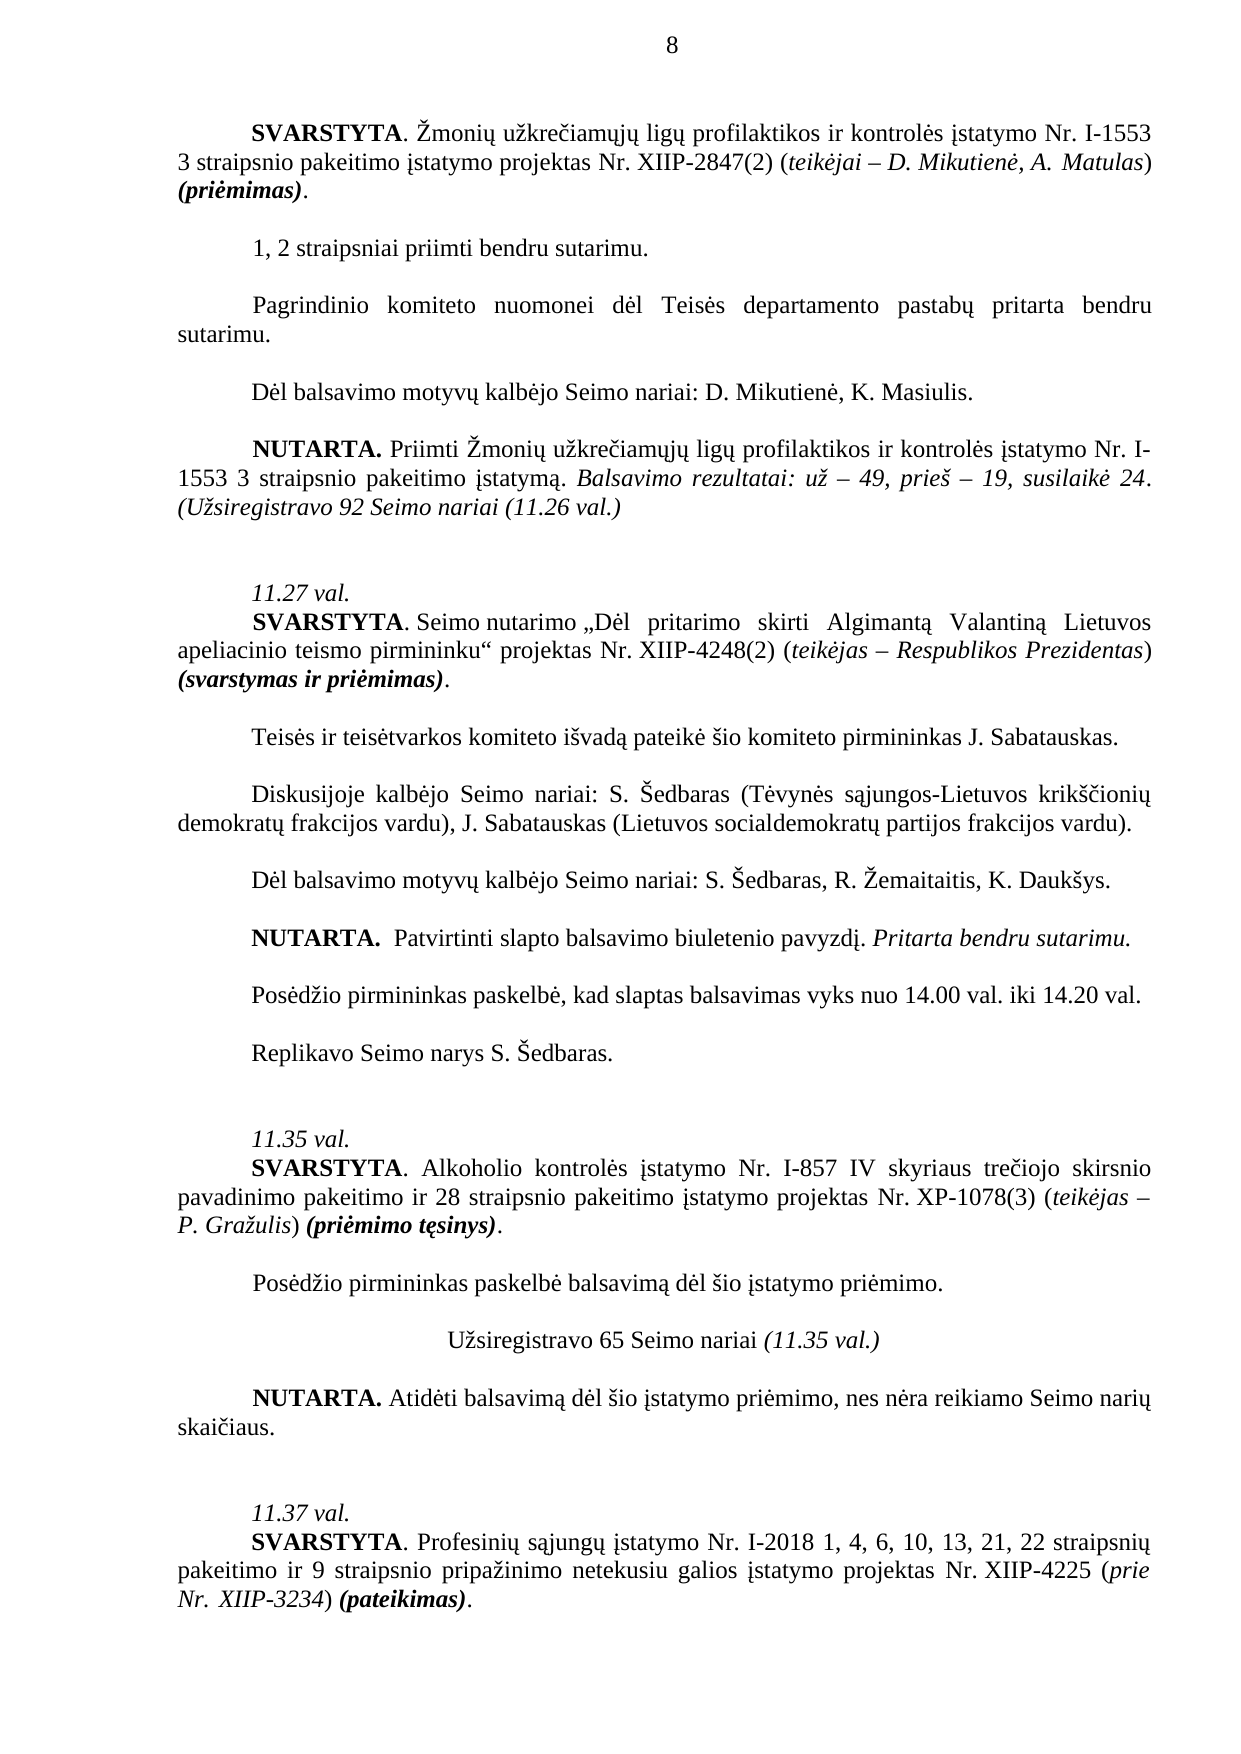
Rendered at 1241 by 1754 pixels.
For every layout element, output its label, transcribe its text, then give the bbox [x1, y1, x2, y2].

text Užsiregistravo 65 Seimo nariai (11.35 val.) [177, 1326, 1152, 1354]
text Diskusijoje kalbėjo Seimo nariai: S. Šedbaras (Tėvynės sąjungos-Lietuvos krikščionių demokratų frakcijos vardu), J. Sabatauskas (Lietuvos socialdemokratų partijos frakcijos vardu). [177, 779, 1152, 837]
text NUTARTA. Atidėti balsavimą dėl šio įstatymo priėmimo, nes nėra reikiamo Seimo narių skaičiaus. [177, 1383, 1152, 1441]
text Dėl balsavimo motyvų kalbėjo Seimo nariai: S. Šedbaras, R. Žemaitaitis, K. Daukšys. [177, 866, 1152, 894]
text Replikavo Seimo narys S. Šedbaras. [177, 1038, 1152, 1067]
text NUTARTA. Patvirtinti slapto balsavimo biuletenio pavyzdį. Pritarta bendru sutarimu. [177, 923, 1152, 952]
text SVARSTYTA. Seimo nutarimo „Dėl pritarimo skirti Algimantą Valantiną Lietuvos apeliacinio teismo pirmininku“ projektas Nr. XIIP-4248(2) (teikėjas – Respublikos Prezidentas) (svarstymas ir priėmimas). [177, 607, 1152, 693]
text Posėdžio pirmininkas paskelbė, kad slaptas balsavimas vyks nuo 14.00 val. iki 14.20 val. [177, 981, 1152, 1009]
text 11.27 val. [177, 578, 1152, 607]
text NUTARTA. Priimti Žmonių užkrečiamųjų ligų profilaktikos ir kontrolės įstatymo Nr. I-1553 3 straipsnio pakeitimo įstatymą. Balsavimo rezultatai: už – 49, prieš – 19, susilaikė 24. (Užsiregistravo 92 Seimo nariai (11.26 val.) [177, 434, 1152, 521]
text 1, 2 straipsniai priimti bendru sutarimu. [177, 233, 1152, 262]
text 11.37 val. [177, 1498, 1152, 1527]
text SVARSTYTA. Žmonių užkrečiamųjų ligų profilaktikos ir kontrolės įstatymo Nr. I-1553 3 straipsnio pakeitimo įstatymo projektas Nr. XIIP-2847(2) (teikėjai – D. Mikutienė, A. Matulas) (priėmimas). [177, 118, 1152, 204]
text Pagrindinio komiteto nuomonei dėl Teisės departamento pastabų pritarta bendru sutarimu. [177, 291, 1152, 348]
text Posėdžio pirmininkas paskelbė balsavimą dėl šio įstatymo priėmimo. [177, 1268, 1152, 1297]
text Dėl balsavimo motyvų kalbėjo Seimo nariai: D. Mikutienė, K. Masiulis. [177, 377, 1152, 406]
text 11.35 val. [177, 1124, 1152, 1153]
text Teisės ir teisėtvarkos komiteto išvadą pateikė šio komiteto pirmininkas J. Sabatauskas. [177, 722, 1152, 751]
text SVARSTYTA. Alkoholio kontrolės įstatymo Nr. I-857 IV skyriaus trečiojo skirsnio pavadinimo pakeitimo ir 28 straipsnio pakeitimo įstatymo projektas Nr. XP-1078(3) (teikėjas – P. Gražulis) (priėmimo tęsinys). [177, 1153, 1152, 1239]
text SVARSTYTA. Profesinių sąjungų įstatymo Nr. I-2018 1, 4, 6, 10, 13, 21, 22 straipsnių pakeitimo ir 9 straipsnio pripažinimo netekusiu galios įstatymo projektas Nr. XIIP-4225 (prie Nr. XIIP-3234) (pateikimas). [177, 1527, 1152, 1613]
